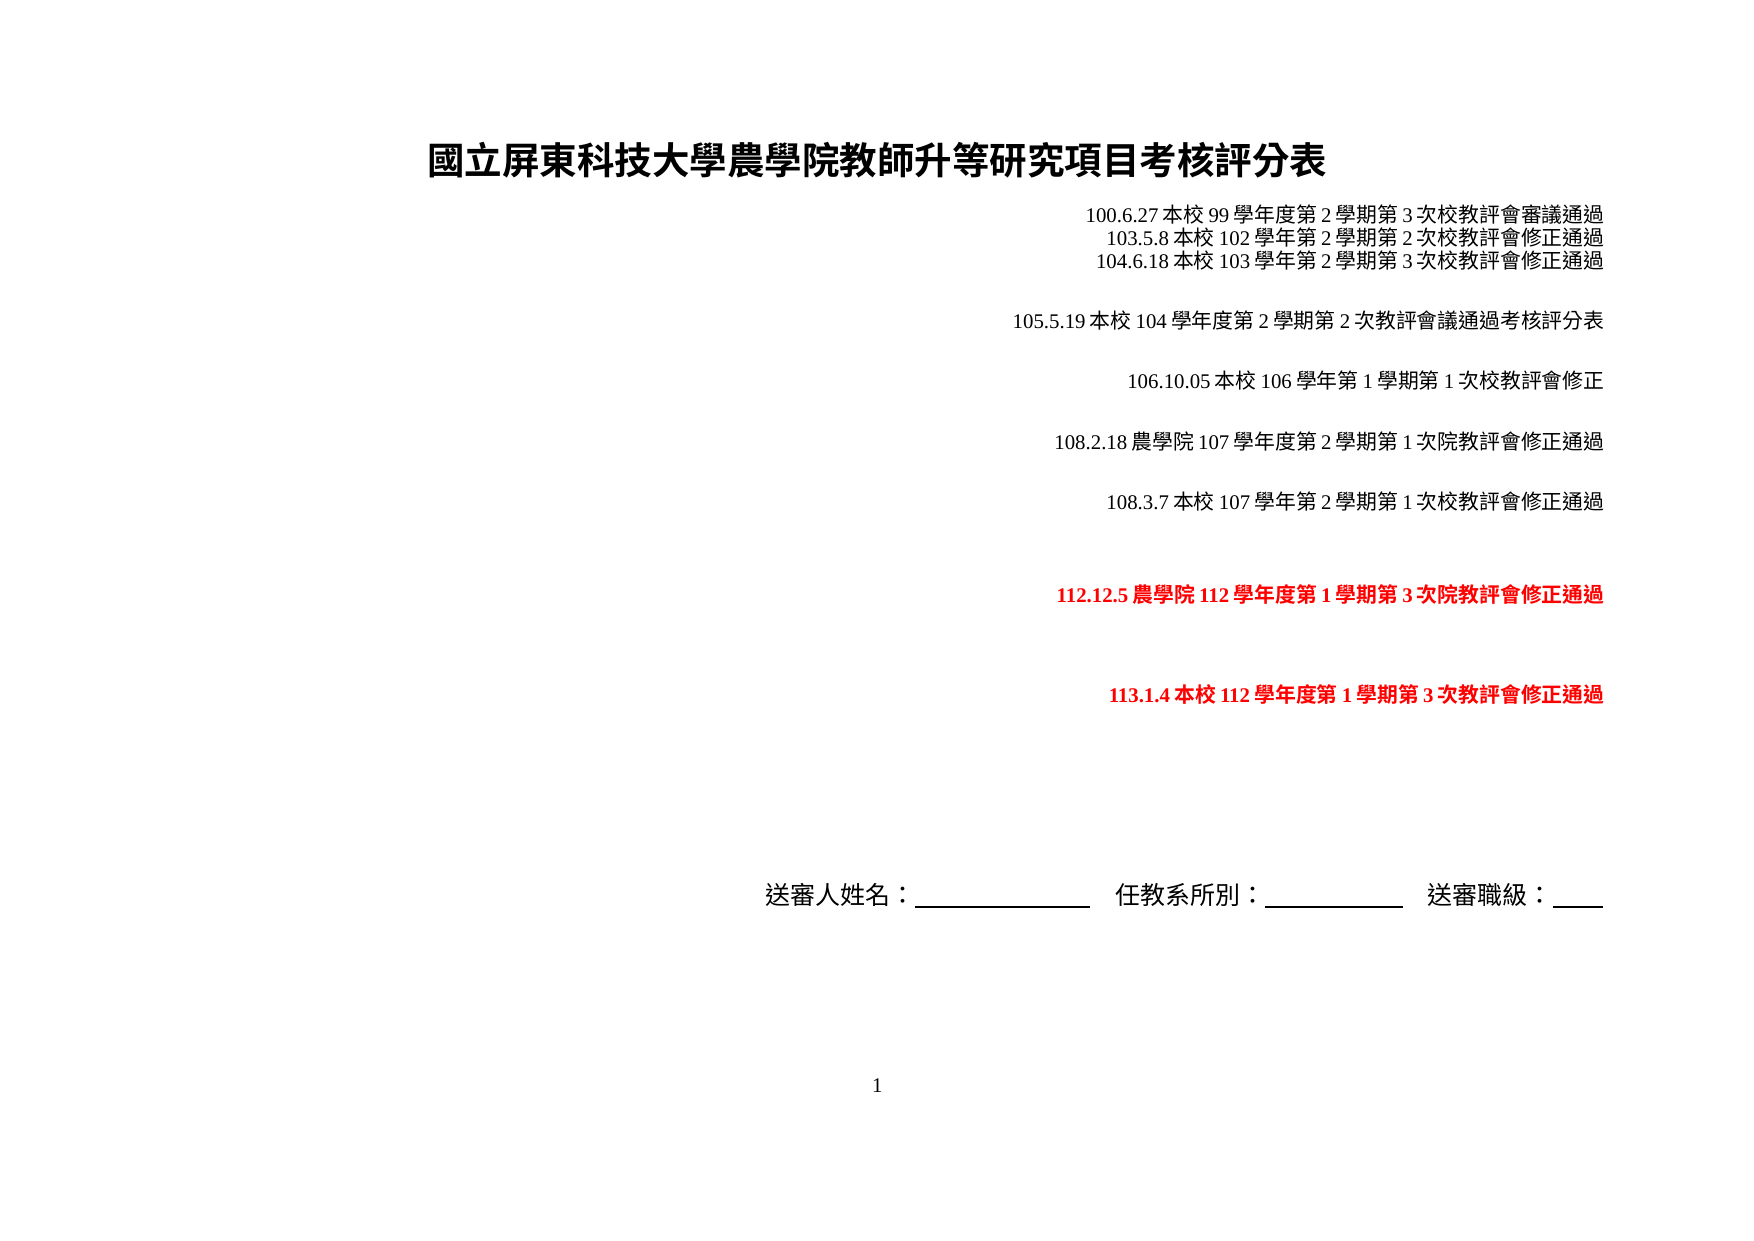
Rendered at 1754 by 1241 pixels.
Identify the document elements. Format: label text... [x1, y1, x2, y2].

text 112.12.5農學院112學年度第1學期第3次院教評會修正通過 [150, 552, 1604, 614]
text 103.5.8本校102學年第2學期第2次校教評會修正通過 [150, 227, 1604, 250]
text 105.5.19本校104學年度第2學期第2次教評會議通過考核評分表 [150, 310, 1604, 333]
text 送審人姓名： 任教系所別： 送審職級： [765, 852, 1604, 914]
text 100.6.27本校99學年度第2學期第3次校教評會審議通過 [150, 204, 1604, 227]
text 108.2.18農學院107學年度第2學期第1次院教評會修正通過 [150, 431, 1604, 454]
text 106.10.05本校106學年第1學期第1次校教評會修正 [150, 371, 1604, 393]
text 國立屏東科技大學農學院教師升等研究項目考核評分表 [150, 131, 1604, 185]
text 113.1.4本校112學年度第1學期第3次教評會修正通過 [150, 652, 1604, 714]
text 108.3.7本校107學年第2學期第1次校教評會修正通過 [150, 491, 1604, 514]
text 104.6.18本校103學年第2學期第3次校教評會修正通過 [150, 250, 1604, 273]
